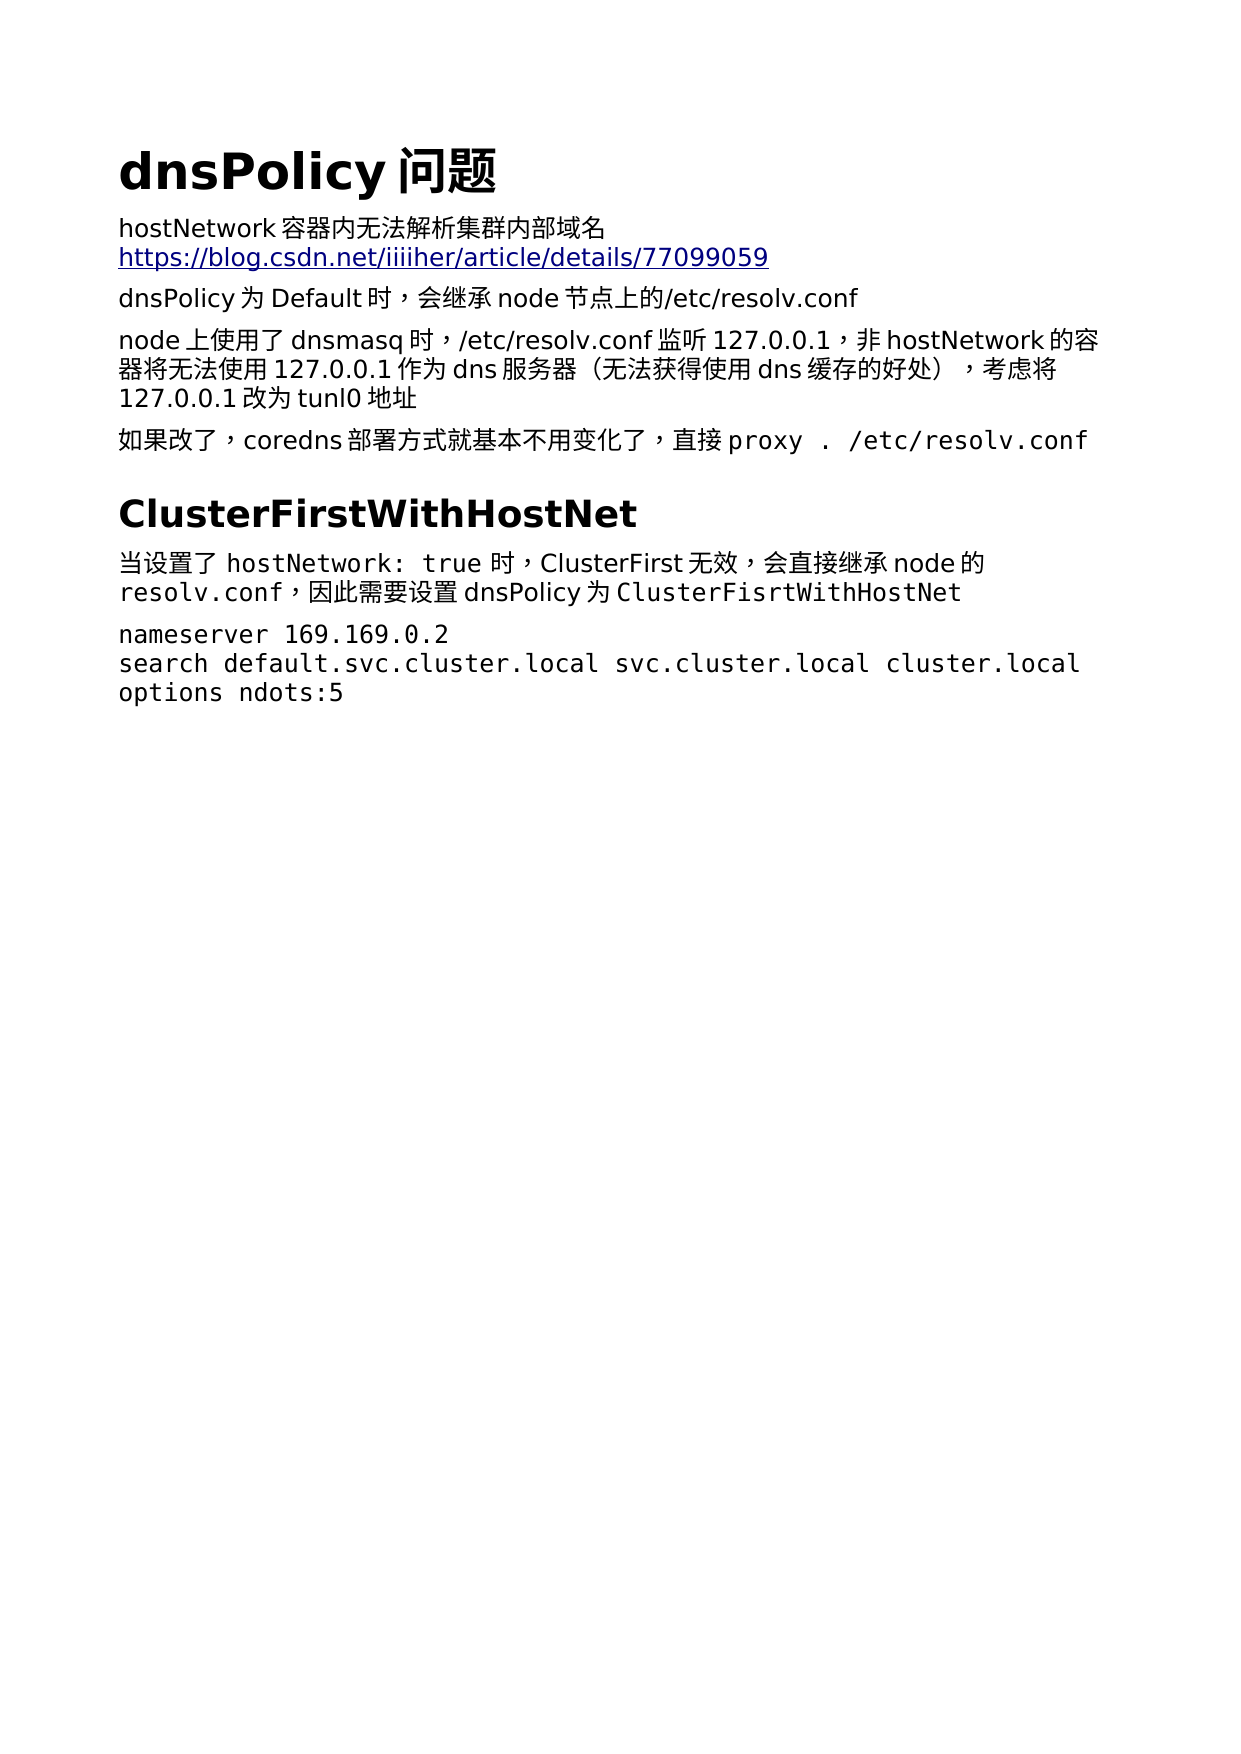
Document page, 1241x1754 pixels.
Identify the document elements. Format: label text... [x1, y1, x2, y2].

text nameserver 169.169.0.2 search default.svc.cluster.local svc.cluster.local cluster.local options ndots:5 [118, 620, 1122, 707]
subtitle ClusterFirstWithHostNet [118, 493, 1122, 537]
subtitle dnsPolicy问题 [118, 143, 1122, 201]
text hostNetwork容器内无法解析集群内部域名 https://blog.csdn.net/iiiiher/article/details/77099059 [118, 214, 1122, 272]
text dnsPolicy为Default时，会继承node节点上的/etc/resolv.conf [118, 285, 1122, 314]
text 如果改了，coredns部署方式就基本不用变化了，直接proxy . /etc/resolv.conf [118, 426, 1122, 456]
text node上使用了dnsmasq时，/etc/resolv.conf监听127.0.0.1，非hostNetwork的容器将无法使用127.0.0.1作为dns服务器（无法获得使用dns缓存的好处），考虑将127.0.0.1改为tunl0地址 [118, 326, 1122, 414]
text 当设置了 hostNetwork: true 时，ClusterFirst无效，会直接继承node的resolv.conf，因此需要设置dnsPolicy为ClusterFisrtWithHostNet [118, 549, 1122, 607]
